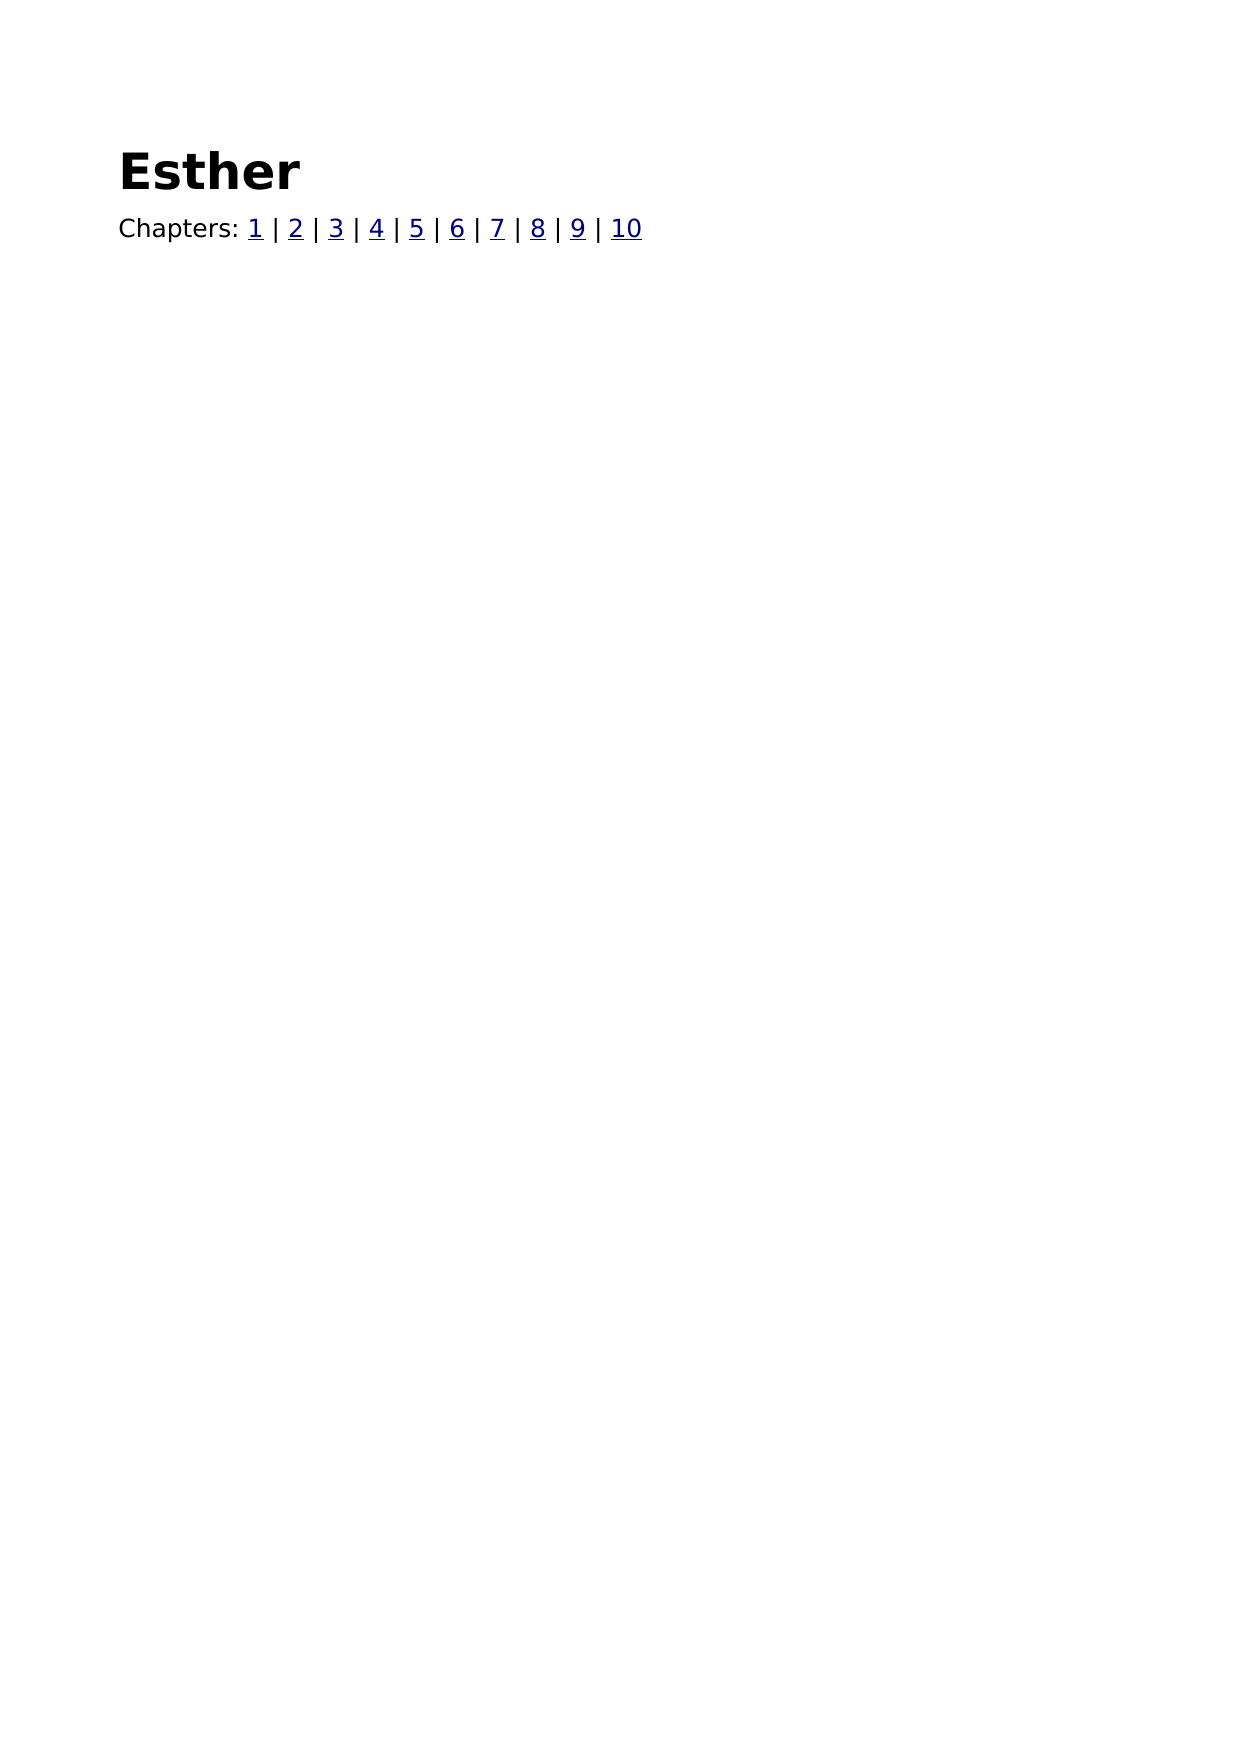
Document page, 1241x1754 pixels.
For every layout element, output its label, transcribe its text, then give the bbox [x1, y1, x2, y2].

text Chapters: 1 | 2 | 3 | 4 | 5 | 6 | 7 | 8 | 9 | 10 [118, 214, 1122, 243]
subtitle Esther [118, 143, 1122, 201]
